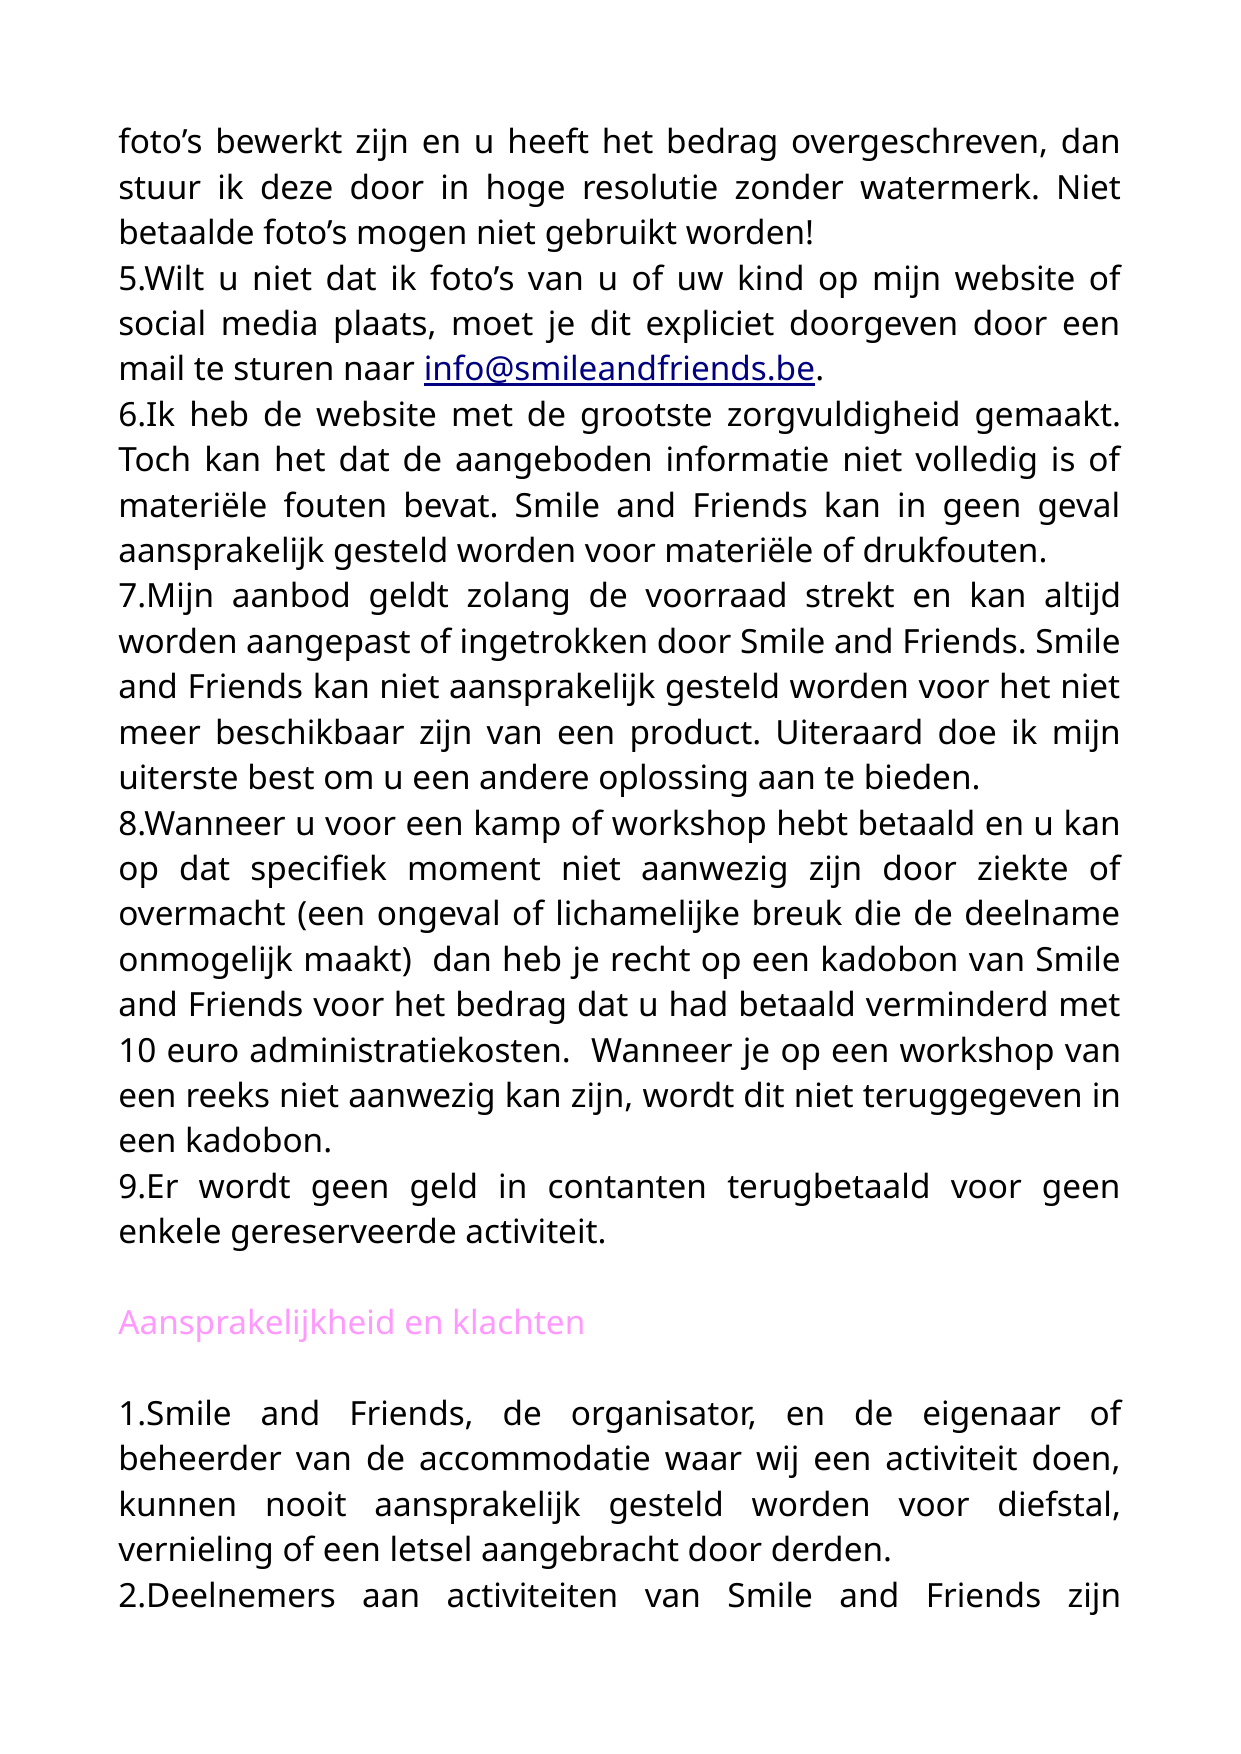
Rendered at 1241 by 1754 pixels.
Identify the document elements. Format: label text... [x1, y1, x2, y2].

text 6.Ik heb de website met de grootste zorgvuldigheid gemaakt. Toch kan het dat de aangeboden informatie niet volledig is of materiële fouten bevat. Smile and Friends kan in geen geval aansprakelijk gesteld worden voor materiële of drukfouten. [118, 391, 1122, 572]
text 5.Wilt u niet dat ik foto’s van u of uw kind op mijn website of social media plaats, moet je dit expliciet doorgeven door een mail te sturen naar info@smileandfriends.be. [118, 254, 1122, 391]
text Aansprakelijkheid en klachten [118, 1299, 1122, 1344]
text 8.Wanneer u voor een kamp of workshop hebt betaald en u kan op dat specifiek moment niet aanwezig zijn door ziekte of overmacht (een ongeval of lichamelijke breuk die de deelname onmogelijk maakt) dan heb je recht op een kadobon van Smile and Friends voor het bedrag dat u had betaald verminderd met 10 euro administratiekosten. Wanneer je op een workshop van een reeks niet aanwezig kan zijn, wordt dit niet teruggegeven in een kadobon. [118, 799, 1122, 1163]
text 9.Er wordt geen geld in contanten terugbetaald voor geen enkele gereserveerde activiteit. [118, 1163, 1122, 1253]
text foto’s bewerkt zijn en u heeft het bedrag overgeschreven, dan stuur ik deze door in hoge resolutie zonder watermerk. Niet betaalde foto’s mogen niet gebruikt worden! [118, 118, 1122, 254]
text 2.Deelnemers aan activiteiten van Smile and Friends zijn [118, 1571, 1122, 1617]
text 7.Mijn aanbod geldt zolang de voorraad strekt en kan altijd worden aangepast of ingetrokken door Smile and Friends. Smile and Friends kan niet aansprakelijk gesteld worden voor het niet meer beschikbaar zijn van een product. Uiteraard doe ik mijn uiterste best om u een andere oplossing aan te bieden. [118, 572, 1122, 799]
text 1.Smile and Friends, de organisator, en de eigenaar of beheerder van de accommodatie waar wij een activiteit doen, kunnen nooit aansprakelijk gesteld worden voor diefstal, vernieling of een letsel aangebracht door derden. [118, 1390, 1122, 1571]
